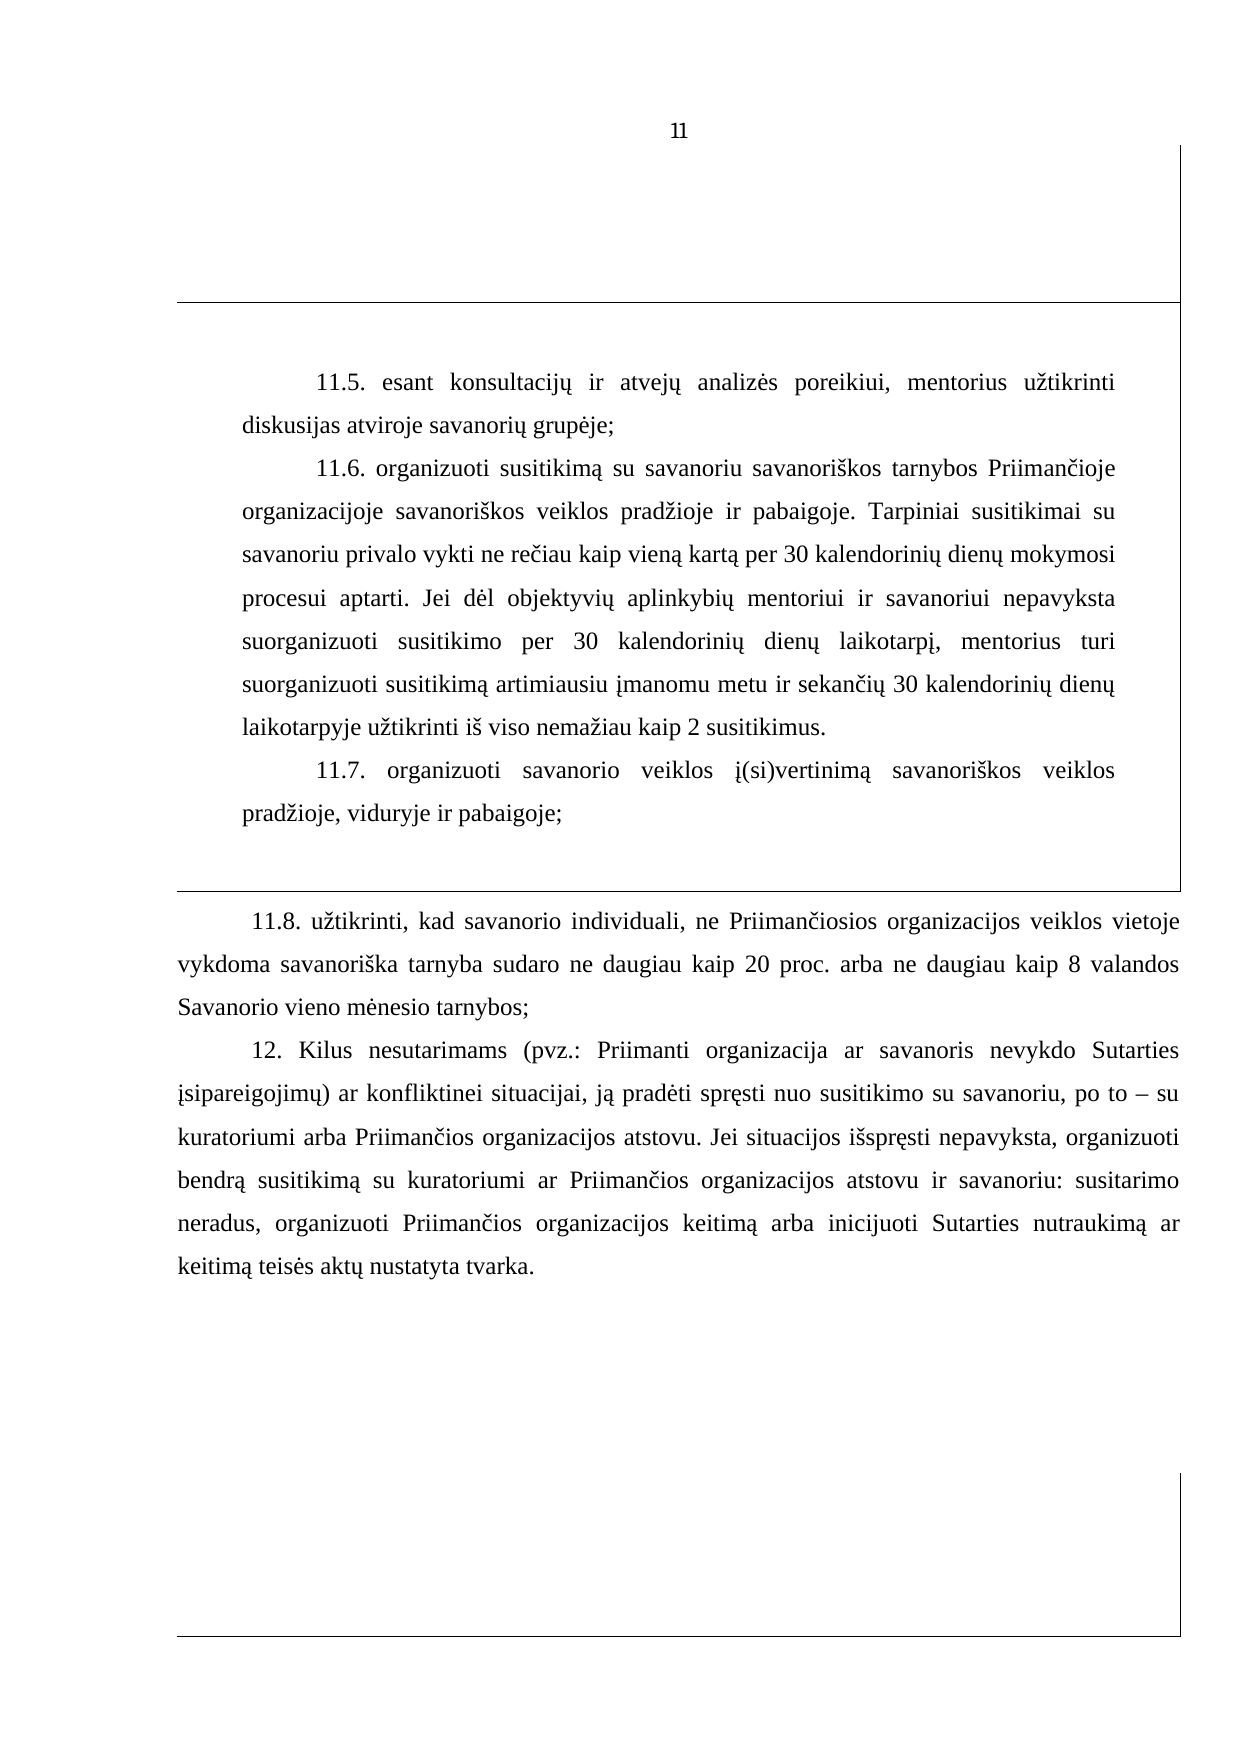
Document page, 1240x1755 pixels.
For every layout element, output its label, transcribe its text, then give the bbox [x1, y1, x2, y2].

text 11.7. organizuoti savanorio veiklos į(si)vertinimą savanoriškos veiklos pradžioje, viduryje ir pabaigoje; [177, 691, 1181, 891]
text 11.6. organizuoti susitikimą su savanoriu savanoriškos tarnybos Priimančioje organizacijoje savanoriškos veiklos pradžioje ir pabaigoje. Tarpiniai susitikimai su savanoriu privalo vykti ne rečiau kaip vieną kartą per 30 kalendorinių dienų mokymosi procesui aptarti. Jei dėl objektyvių aplinkybių mentoriui ir savanoriui nepavyksta suorganizuoti susitikimo per 30 kalendorinių dienų laikotarpį, mentorius turi suorganizuoti susitikimą artimiausiu įmanomu metu ir sekančių 30 kalendorinių dienų laikotarpyje užtikrinti iš viso nemažiau kaip 2 susitikimus. [177, 389, 1181, 691]
text 11.8. užtikrinti, kad savanorio individuali, ne Priimančiosios organizacijos veiklos vietoje vykdoma savanoriška tarnyba sudaro ne daugiau kaip 20 proc. arba ne daugiau kaip 8 valandos Savanorio vieno mėnesio tarnybos; [177, 906, 1181, 1021]
text 12. Kilus nesutarimams (pvz.: Priimanti organizacija ar savanoris nevykdo Sutarties įsipareigojimų) ar konfliktinei situacijai, ją pradėti spręsti nuo susitikimo su savanoriu, po to – su kuratoriumi arba Priimančios organizacijos atstovu. Jei situacijos išspręsti nepavyksta, organizuoti bendrą susitikimą su kuratoriumi ar Priimančios organizacijos atstovu ir savanoriu: susitarimo neradus, organizuoti Priimančios organizacijos keitimą arba inicijuoti Sutarties nutraukimą ar keitimą teisės aktų nustatyta tvarka. [177, 1035, 1181, 1280]
text 11.5. esant konsultacijų ir atvejų analizės poreikiui, mentorius užtikrinti diskusijas atviroje savanorių grupėje; [177, 302, 1181, 389]
